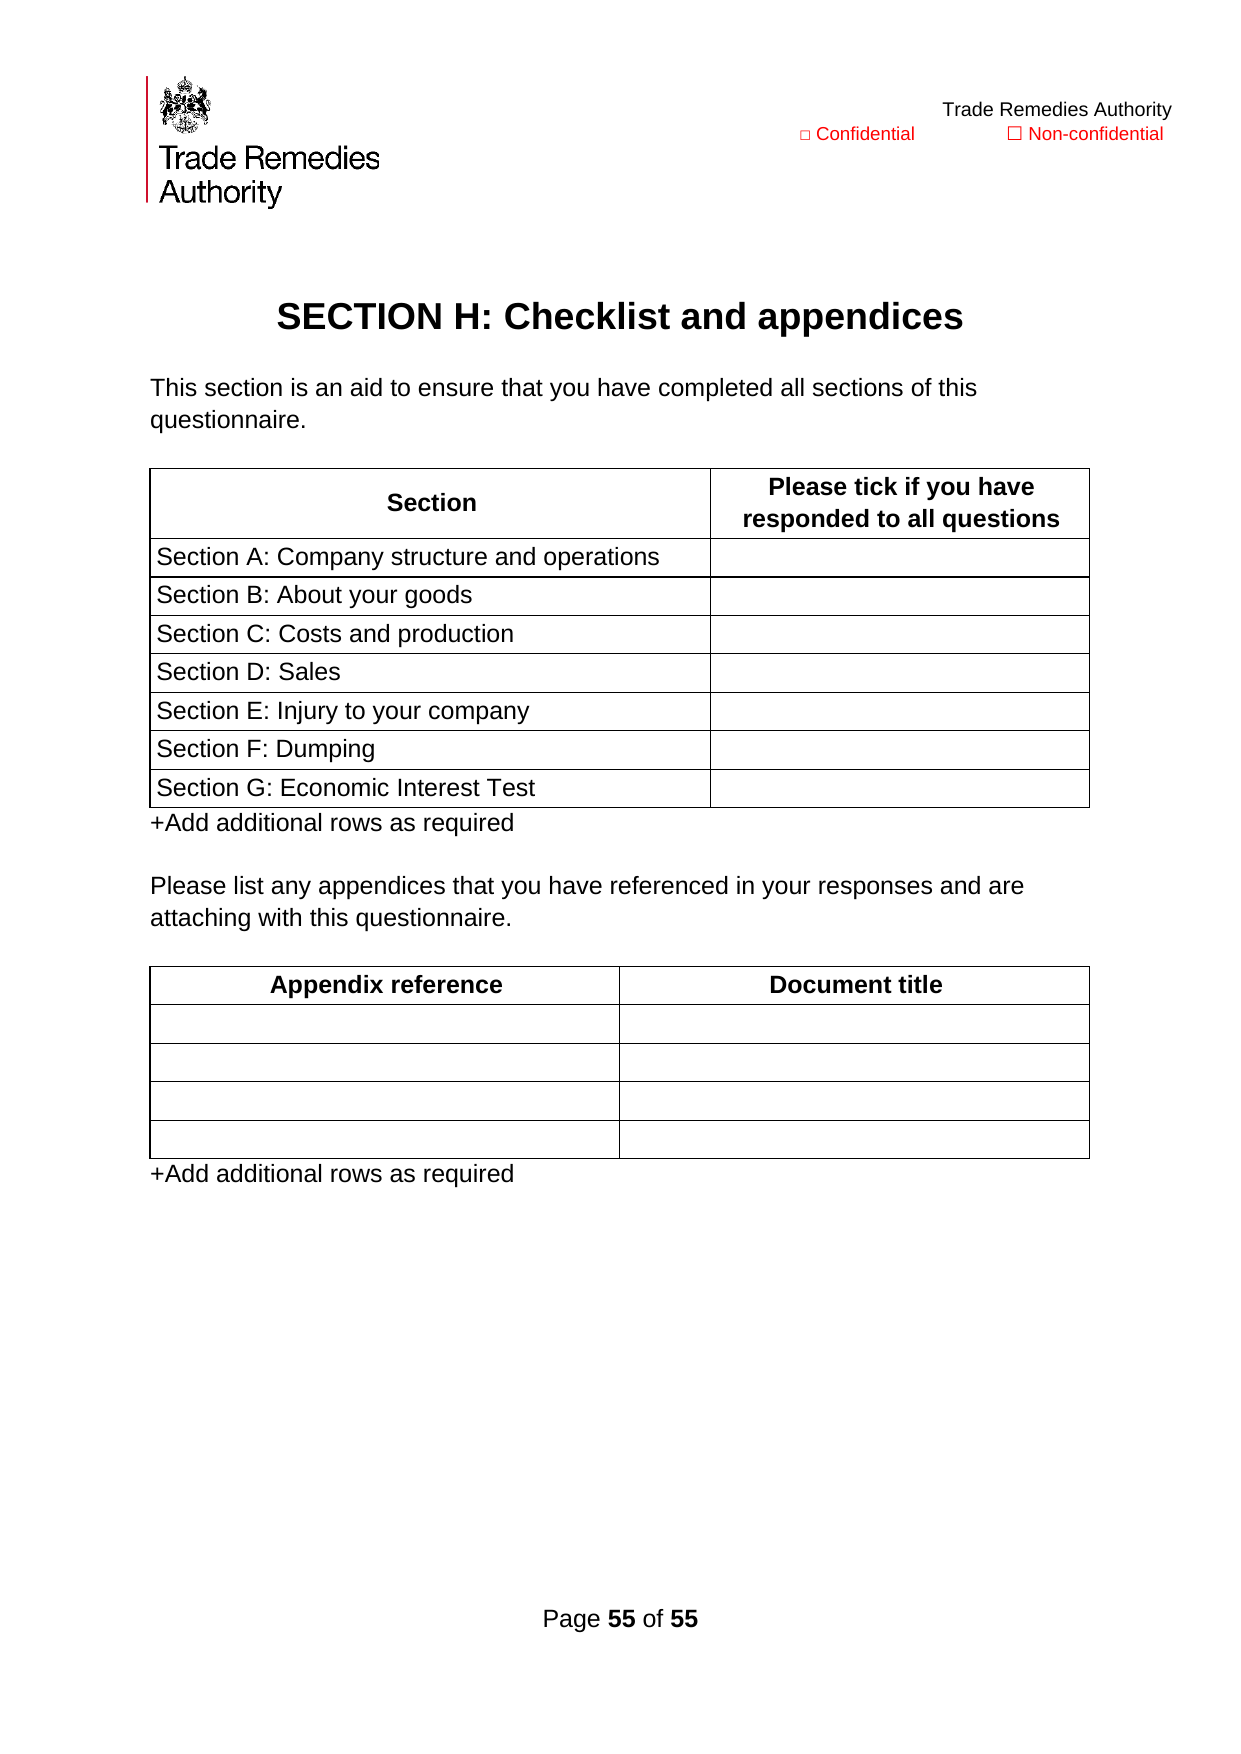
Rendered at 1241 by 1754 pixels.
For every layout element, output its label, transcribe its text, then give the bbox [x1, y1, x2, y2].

table_cell [151, 1044, 619, 1081]
subtitle SECTION H: Checklist and appendices [150, 294, 1090, 337]
text +Add additional rows as required [150, 808, 1090, 837]
table_header Document title [620, 967, 1089, 1004]
table_cell [151, 1005, 619, 1043]
table_header Appendix reference [151, 967, 619, 1004]
table_cell [620, 1082, 1089, 1120]
table_cell [711, 770, 1089, 807]
table_cell Section A: Company structure and operations [151, 539, 710, 576]
table_cell [711, 578, 1089, 615]
text This section is an aid to ensure that you have completed all sections of this questionnaire. [150, 373, 1090, 434]
table_cell [711, 731, 1089, 769]
text Please list any appendices that you have referenced in your responses and are attaching with this questionnaire. [150, 871, 1090, 932]
table_cell Section D: Sales [151, 654, 710, 692]
table_cell Section G: Economic Interest Test [151, 770, 710, 807]
table_cell Section B: About your goods [151, 578, 710, 615]
table_cell [620, 1005, 1089, 1043]
table_cell [620, 1121, 1089, 1158]
table_cell [711, 539, 1089, 576]
table_cell [711, 616, 1089, 653]
table_header Please tick if you have responded to all questions [711, 469, 1089, 538]
table_cell [151, 1082, 619, 1120]
table_cell [711, 693, 1089, 730]
table_cell [711, 654, 1089, 692]
text +Add additional rows as required [150, 1159, 1090, 1188]
table_cell [620, 1044, 1089, 1081]
table_cell Section F: Dumping [151, 731, 710, 769]
table_cell [151, 1121, 619, 1158]
table_header Section [151, 469, 710, 538]
table_cell Section C: Costs and production [151, 616, 710, 653]
table_cell Section E: Injury to your company [151, 693, 710, 730]
